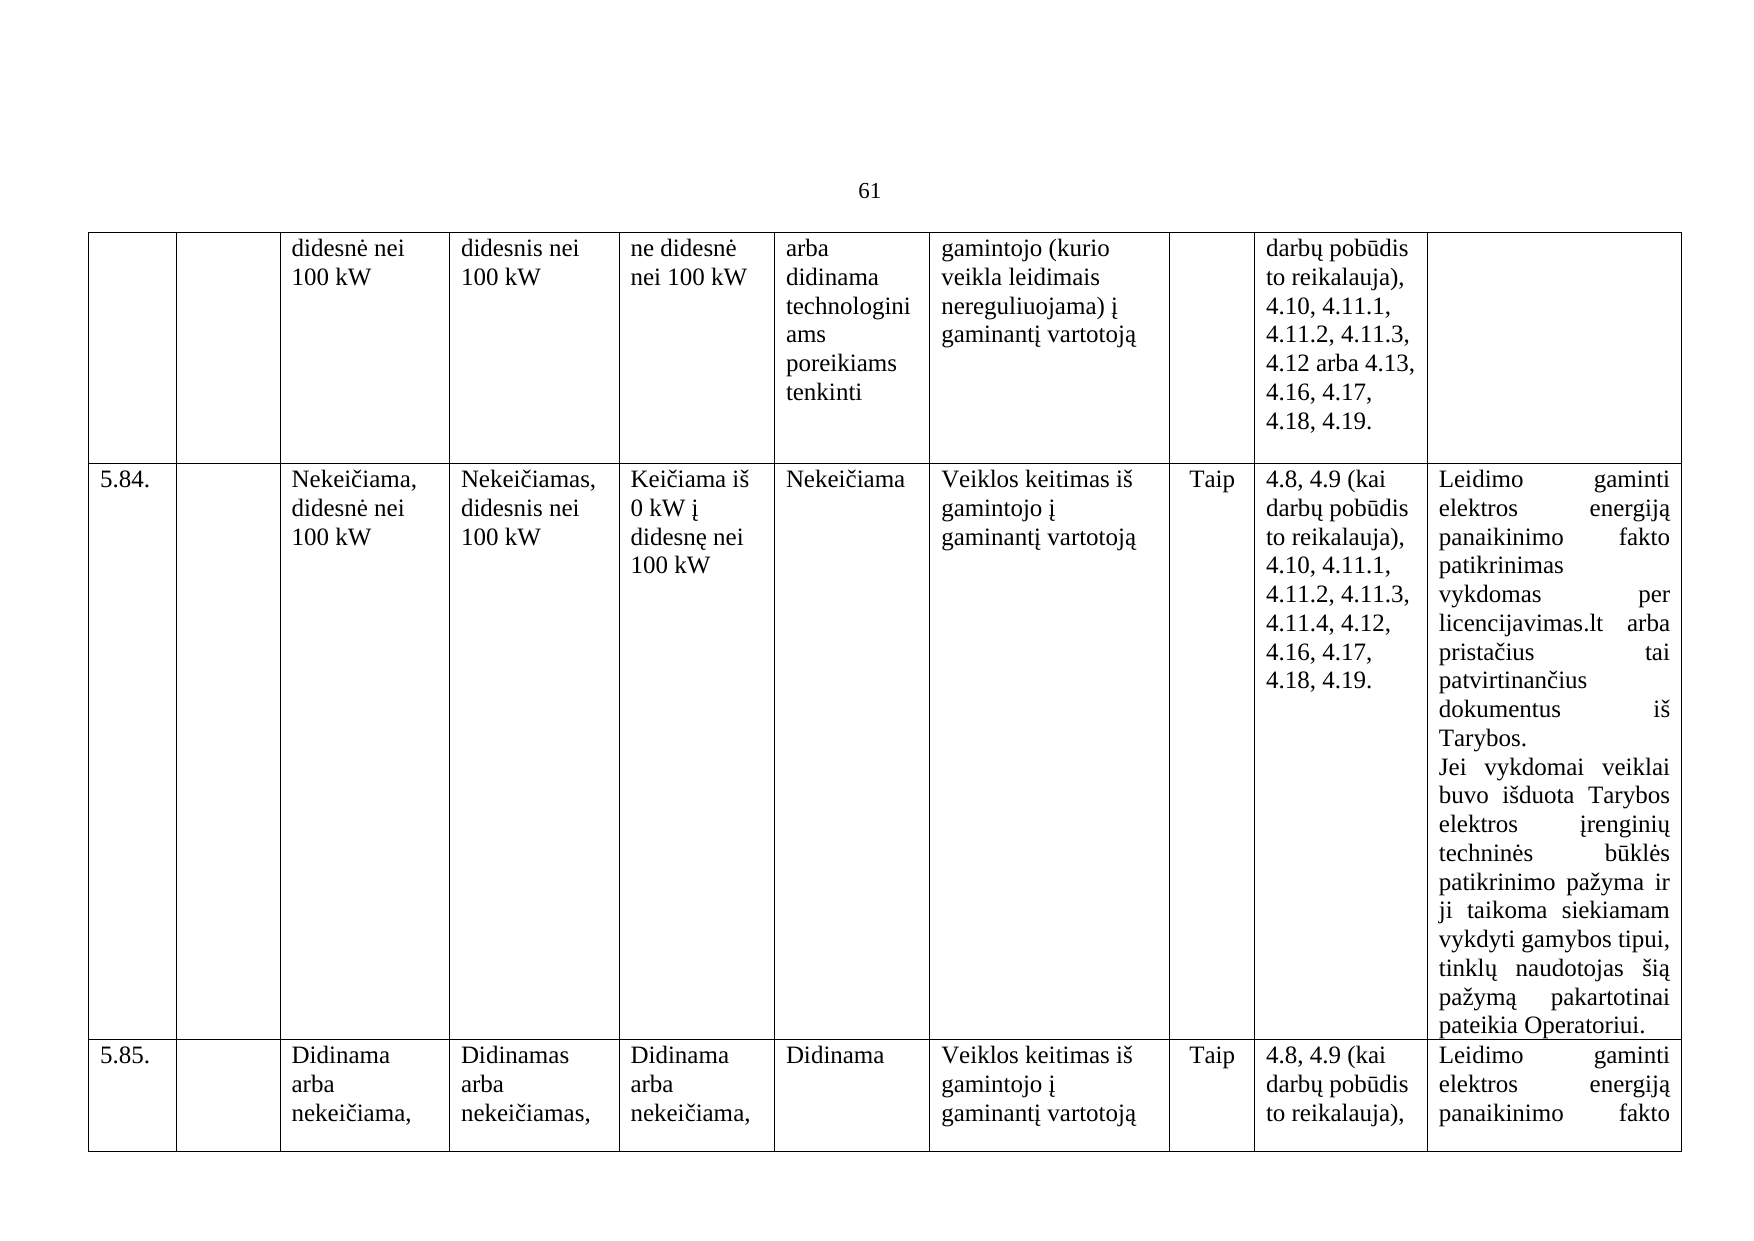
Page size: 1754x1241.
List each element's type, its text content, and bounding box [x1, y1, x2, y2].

table_cell didesnė nei 100 kW [281, 233, 449, 463]
table_cell ‎4.8, ‎4.9 (kai darbų pobūdis to reikalauja), ‎4.10, ‎4.11.1, ‎4.11.2, ‎4.11.3, ‎4.12 arba ‎4.13, ‎4.16, ‎4.17, ‎4.18, ‎4.19. [1255, 233, 1266, 463]
table_cell Didinama arba nekeičiama, [281, 1040, 449, 1151]
table_cell ‎4.8, ‎4.9 (kai darbų pobūdis to reikalauja), [1255, 1040, 1427, 1151]
table_cell didesnis nei 100 kW [450, 233, 619, 463]
table_cell Taip [1170, 1040, 1254, 1151]
table_cell Nekeičiama [775, 464, 929, 1039]
table_cell Didinama [775, 1040, 929, 1151]
table_cell [89, 233, 176, 463]
table_cell ne didesnė nei 100 kW [620, 233, 774, 463]
table_cell Taip [1170, 464, 1254, 1039]
table_cell [177, 464, 280, 1039]
table_cell Didinama arba nekeičiama, [620, 1040, 774, 1151]
table_cell arba didinama technologiniams poreikiams tenkinti [775, 233, 929, 463]
table_cell [1428, 233, 1681, 463]
table_cell [177, 1040, 280, 1151]
table_cell Leidimo gaminti elektros energiją panaikinimo fakto patikrinimas vykdomas per licencijavimas.lt arba pristačius tai patvirtinančius dokumentus iš Tarybos. Jei vykdomai veiklai buvo išduota Tarybos elektros įrenginių techninės būklės patikrinimo pažyma ir ji taikoma siekiamam vykdyti gamybos tipui, tinklų naudotojas šią pažymą pakartotinai pateikia Operatoriui. Papunktis netaikomas virtualiam nutolusios elektrinės priskyrimui gaminančio vartotojo objektui, kai elektrinė įsigyjama iš ar jos valdymas perleidžiamas asmens, vykdančio veiklą Įstatymo 201 straipsnio 8 dalyje nurodytais pagrindais. Aprašo ‎4.12 papunktyje nurodyto dokumentas pakartotinai neteikiamas (laikoma, kad dokumentas, kuris buvo gautas prijungiant elektrinę, yra tinkamas). ‎4.12 arba ‎4.13 punktai taikomi pagal galiojančius teisės aktus. [1428, 1040, 1681, 1151]
table_cell Nekeičiama, didesnė nei 100 kW [281, 464, 449, 1039]
table_cell Didinamas arba nekeičiamas, [450, 1040, 619, 1151]
table_cell Nekeičiamas, didesnis nei 100 kW [450, 464, 619, 1039]
table_cell ‎4.8, ‎4.9 (kai darbų pobūdis to reikalauja), ‎4.10, ‎4.11.1, ‎4.11.2, ‎4.11.3, ‎4.12 arba ‎4.13, ‎4.16, ‎4.17, ‎4.18, ‎4.19. [1416, 233, 1427, 463]
table_cell ‎4.8, ‎4.9 (kai darbų pobūdis to reikalauja), ‎4.10, ‎4.11.1, ‎4.11.2, ‎4.11.3, ‎4.11.4, ‎4.12, ‎4.16, ‎4.17, ‎4.18, ‎4.19. [1255, 464, 1427, 1039]
table_cell 5.84. [89, 464, 176, 1039]
table_cell gamintojo (kurio veikla leidimais nereguliuojama) į gaminantį vartotoją [930, 233, 1169, 463]
table_cell Veiklos keitimas iš gamintojo į gaminantį vartotoją [930, 1040, 1169, 1151]
table_cell 5.85. [89, 1040, 176, 1151]
table_cell Keičiama iš 0 kW į didesnę nei 100 kW [620, 464, 774, 1039]
table_cell [1170, 233, 1254, 463]
table_cell [177, 233, 280, 463]
table_cell Veiklos keitimas iš gamintojo į gaminantį vartotoją [930, 464, 1169, 1039]
